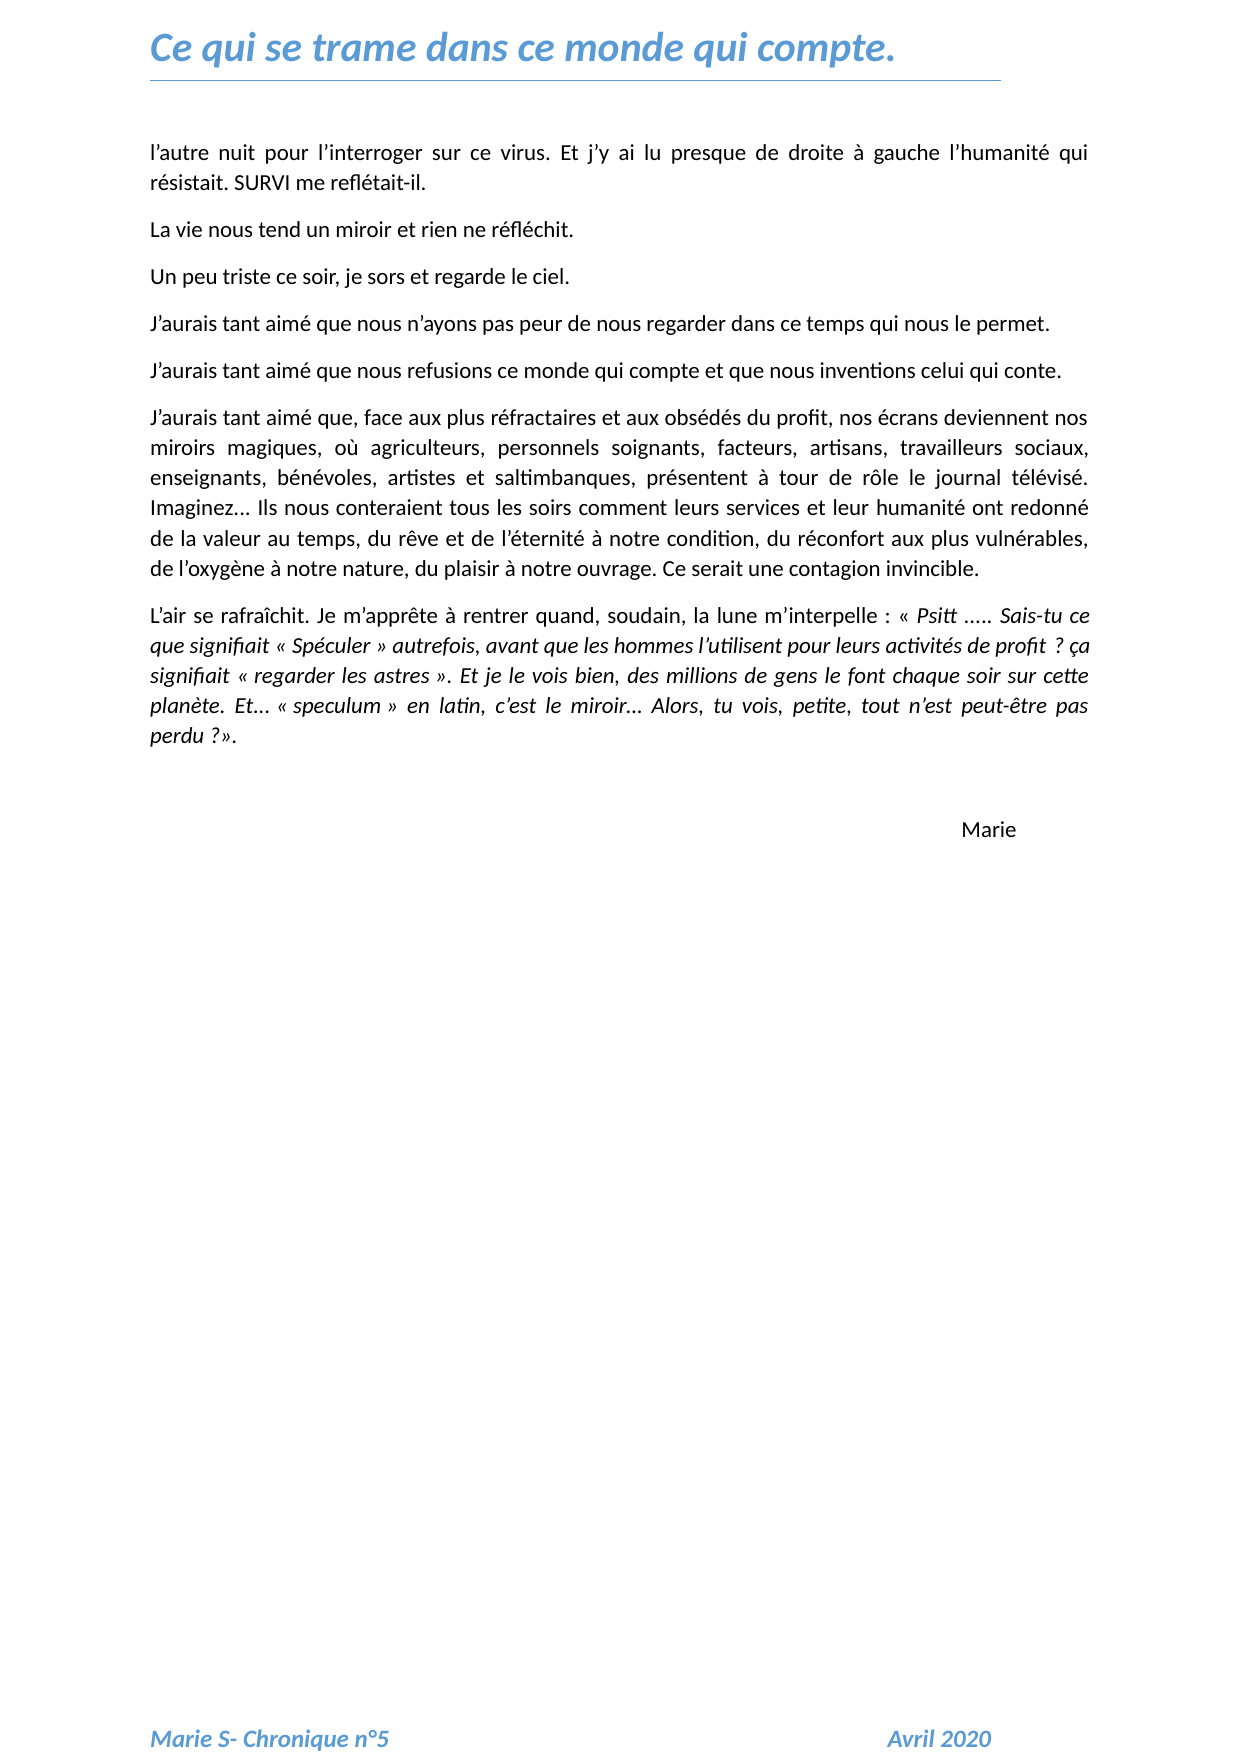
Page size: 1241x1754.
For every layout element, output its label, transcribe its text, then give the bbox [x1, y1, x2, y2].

text J’aurais tant aimé que nous refusions ce monde qui compte et que nous inventions celui qui conte. [150, 356, 1090, 384]
text l’autre nuit pour l’interroger sur ce virus. Et j’y ai lu presque de droite à gauche l’humanité qui résistait. SURVI me reflétait-il. [150, 138, 1090, 196]
text Marie [150, 815, 1090, 843]
text Un peu triste ce soir, je sors et regarde le ciel. [150, 262, 1090, 290]
text La vie nous tend un miroir et rien ne réfléchit. [150, 215, 1090, 243]
text L’air se rafraîchit. Je m’apprête à rentrer quand, soudain, la lune m’interpelle : « Psitt ..... Sais-tu ce que signifiait « Spéculer » autrefois, avant que les hommes l’utilisent pour leurs activités de profit ? ça signifiait « regarder les astres ». Et je le vois bien, des millions de gens le font chaque soir sur cette planète. Et... « speculum » en latin, c’est le miroir… Alors, tu vois, petite, tout n’est peut-être pas perdu ?». [150, 601, 1090, 749]
text J’aurais tant aimé que nous n’ayons pas peur de nous regarder dans ce temps qui nous le permet. [150, 309, 1090, 337]
text J’aurais tant aimé que, face aux plus réfractaires et aux obsédés du profit, nos écrans deviennent nos miroirs magiques, où agriculteurs, personnels soignants, facteurs, artisans, travailleurs sociaux, enseignants, bénévoles, artistes et saltimbanques, présentent à tour de rôle le journal télévisé. Imaginez... Ils nous conteraient tous les soirs comment leurs services et leur humanité ont redonné de la valeur au temps, du rêve et de l’éternité à notre condition, du réconfort aux plus vulnérables, de l’oxygène à notre nature, du plaisir à notre ouvrage. Ce serait une contagion invincible. [150, 403, 1090, 582]
